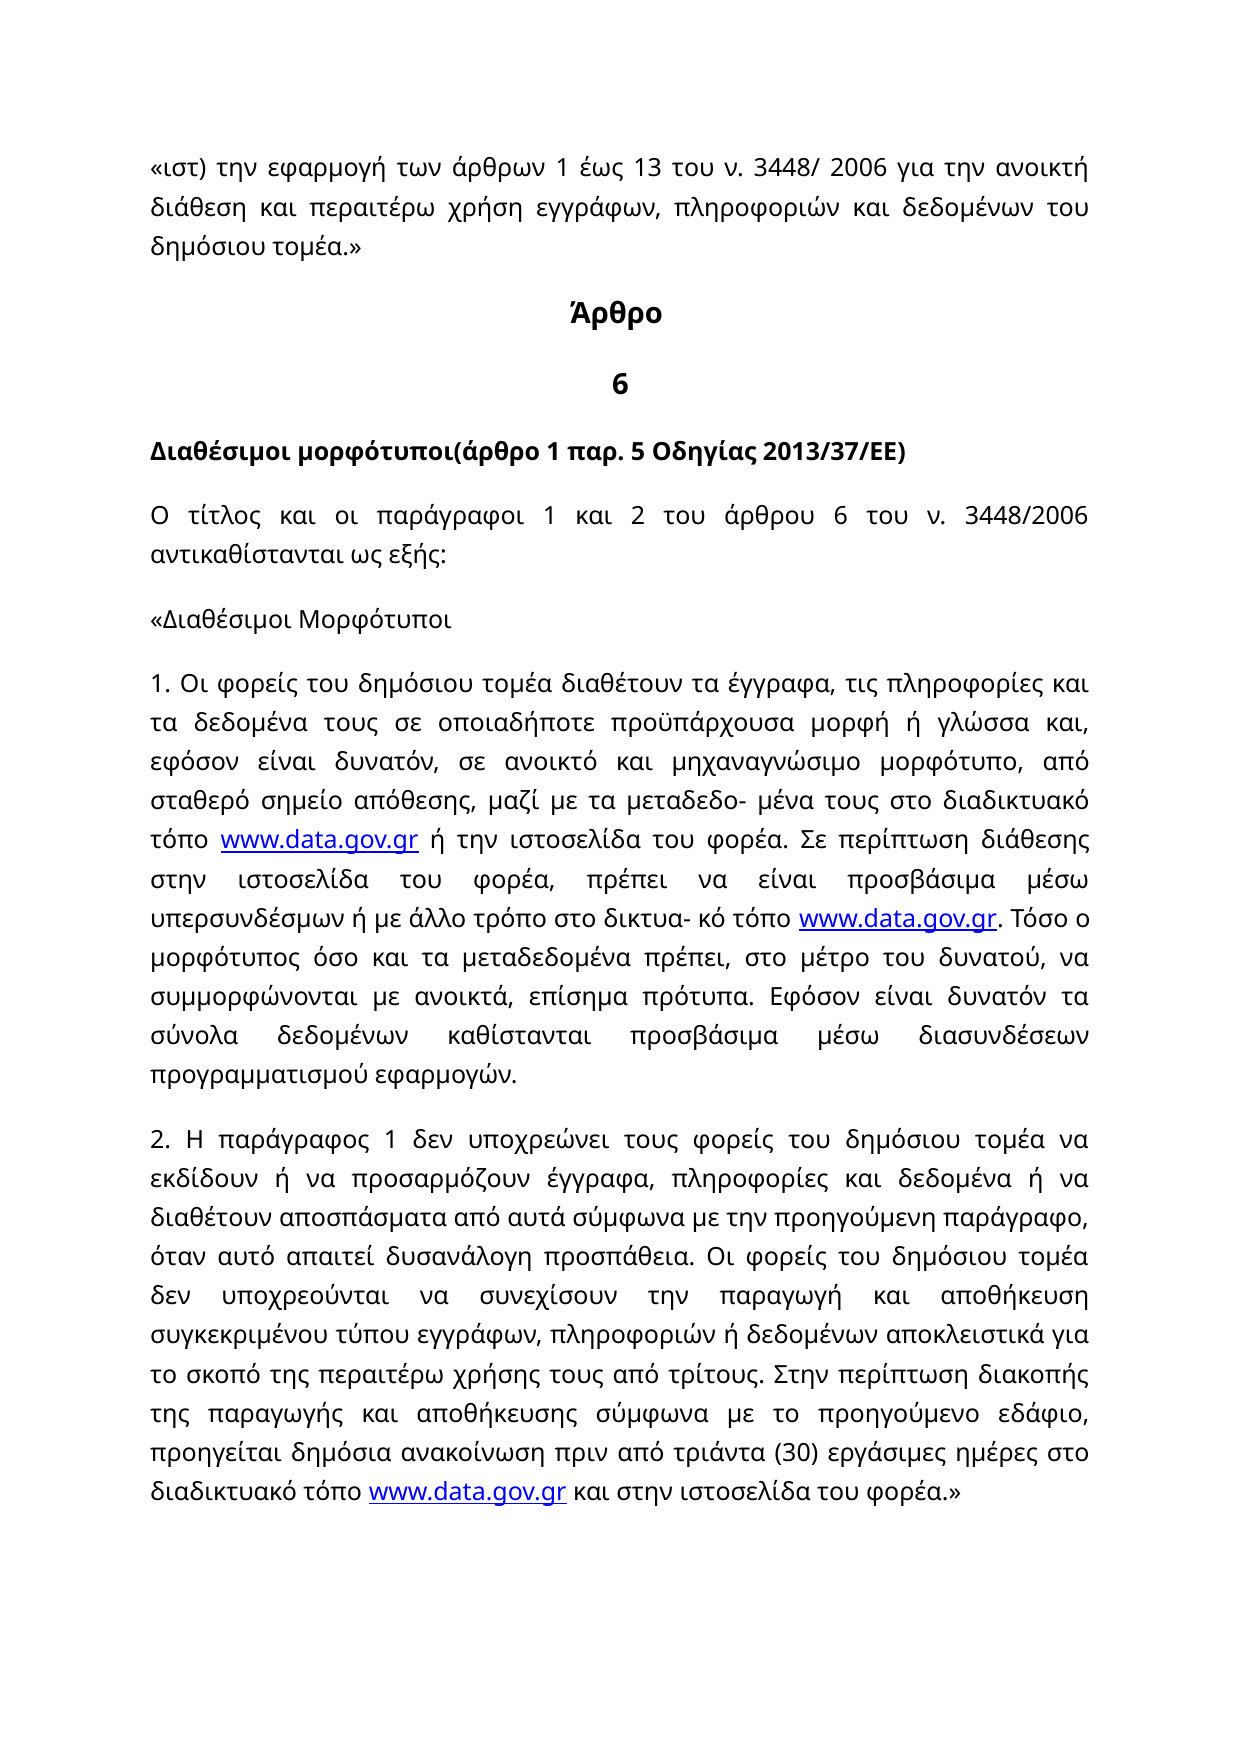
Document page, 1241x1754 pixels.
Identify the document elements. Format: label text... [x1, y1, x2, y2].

text Διαθέσιμοι μορφότυποι(άρθρο 1 παρ. 5 Οδηγίας 2013/37/ΕΕ) [150, 434, 1090, 468]
subtitle Άρθρο [150, 292, 1090, 332]
text «Διαθέσιμοι Μορφότυποι [150, 601, 1090, 635]
text Ο τίτλος και οι παράγραφοι 1 και 2 του άρθρου 6 του ν. 3448/2006 αντικαθίστανται ως εξής: [150, 498, 1090, 571]
text 2. Η παράγραφος 1 δεν υποχρεώνει τους φορείς του δημόσιου τομέα να εκδίδουν ή να προσαρμόζουν έγγραφα, πληροφορίες και δεδομένα ή να διαθέτουν αποσπάσματα από αυτά σύμφωνα με την προηγούμενη παράγραφο, όταν αυτό απαιτεί δυσανάλογη προσπάθεια. Οι φορείς του δημόσιου τομέα δεν υποχρεούνται να συνεχίσουν την παραγωγή και αποθήκευση συγκεκριμένου τύπου εγγράφων, πληροφοριών ή δεδομένων αποκλειστικά για το σκοπό της περαιτέρω χρήσης τους από τρίτους. Στην περίπτωση διακοπής της παραγωγής και αποθήκευσης σύμφωνα με το προηγούμενο εδάφιο, προηγείται δημόσια ανακοίνωση πριν από τριάντα (30) εργάσιμες ημέρες στο διαδικτυακό τόπο www.data.gov.gr και στην ιστοσελίδα του φορέα.» [150, 1121, 1090, 1508]
text «ιστ) την εφαρμογή των άρθρων 1 έως 13 του ν. 3448/ 2006 για την ανοικτή διάθεση και περαιτέρω χρήση εγγράφων, πληροφοριών και δεδομένων του δημόσιου τομέα.» [150, 150, 1090, 262]
text 1. Οι φορείς του δημόσιου τομέα διαθέτουν τα έγγραφα, τις πληροφορίες και τα δεδομένα τους σε οποιαδήποτε προϋπάρχουσα μορφή ή γλώσσα και, εφόσον είναι δυνατόν, σε ανοικτό και μηχαναγνώσιμο μορφότυπο, από σταθερό σημείο απόθεσης, μαζί με τα μεταδεδο- μένα τους στο διαδικτυακό τόπο www.data.gov.gr ή την ιστοσελίδα του φορέα. Σε περίπτωση διάθεσης στην ιστοσελίδα του φορέα, πρέπει να είναι προσβάσιμα μέσω υπερσυνδέσμων ή με άλλο τρόπο στο δικτυα- κό τόπο www.data.gov.gr. Τόσο ο μορφότυπος όσο και τα μεταδεδομένα πρέπει, στο μέτρο του δυνατού, να συμμορφώνονται με ανοικτά, επίσημα πρότυπα. Εφόσον είναι δυνατόν τα σύνολα δεδομένων καθίστανται προσβάσιμα μέσω διασυνδέσεων προγραμματισμού εφαρμογών. [150, 665, 1090, 1091]
subtitle 6 [150, 363, 1090, 403]
